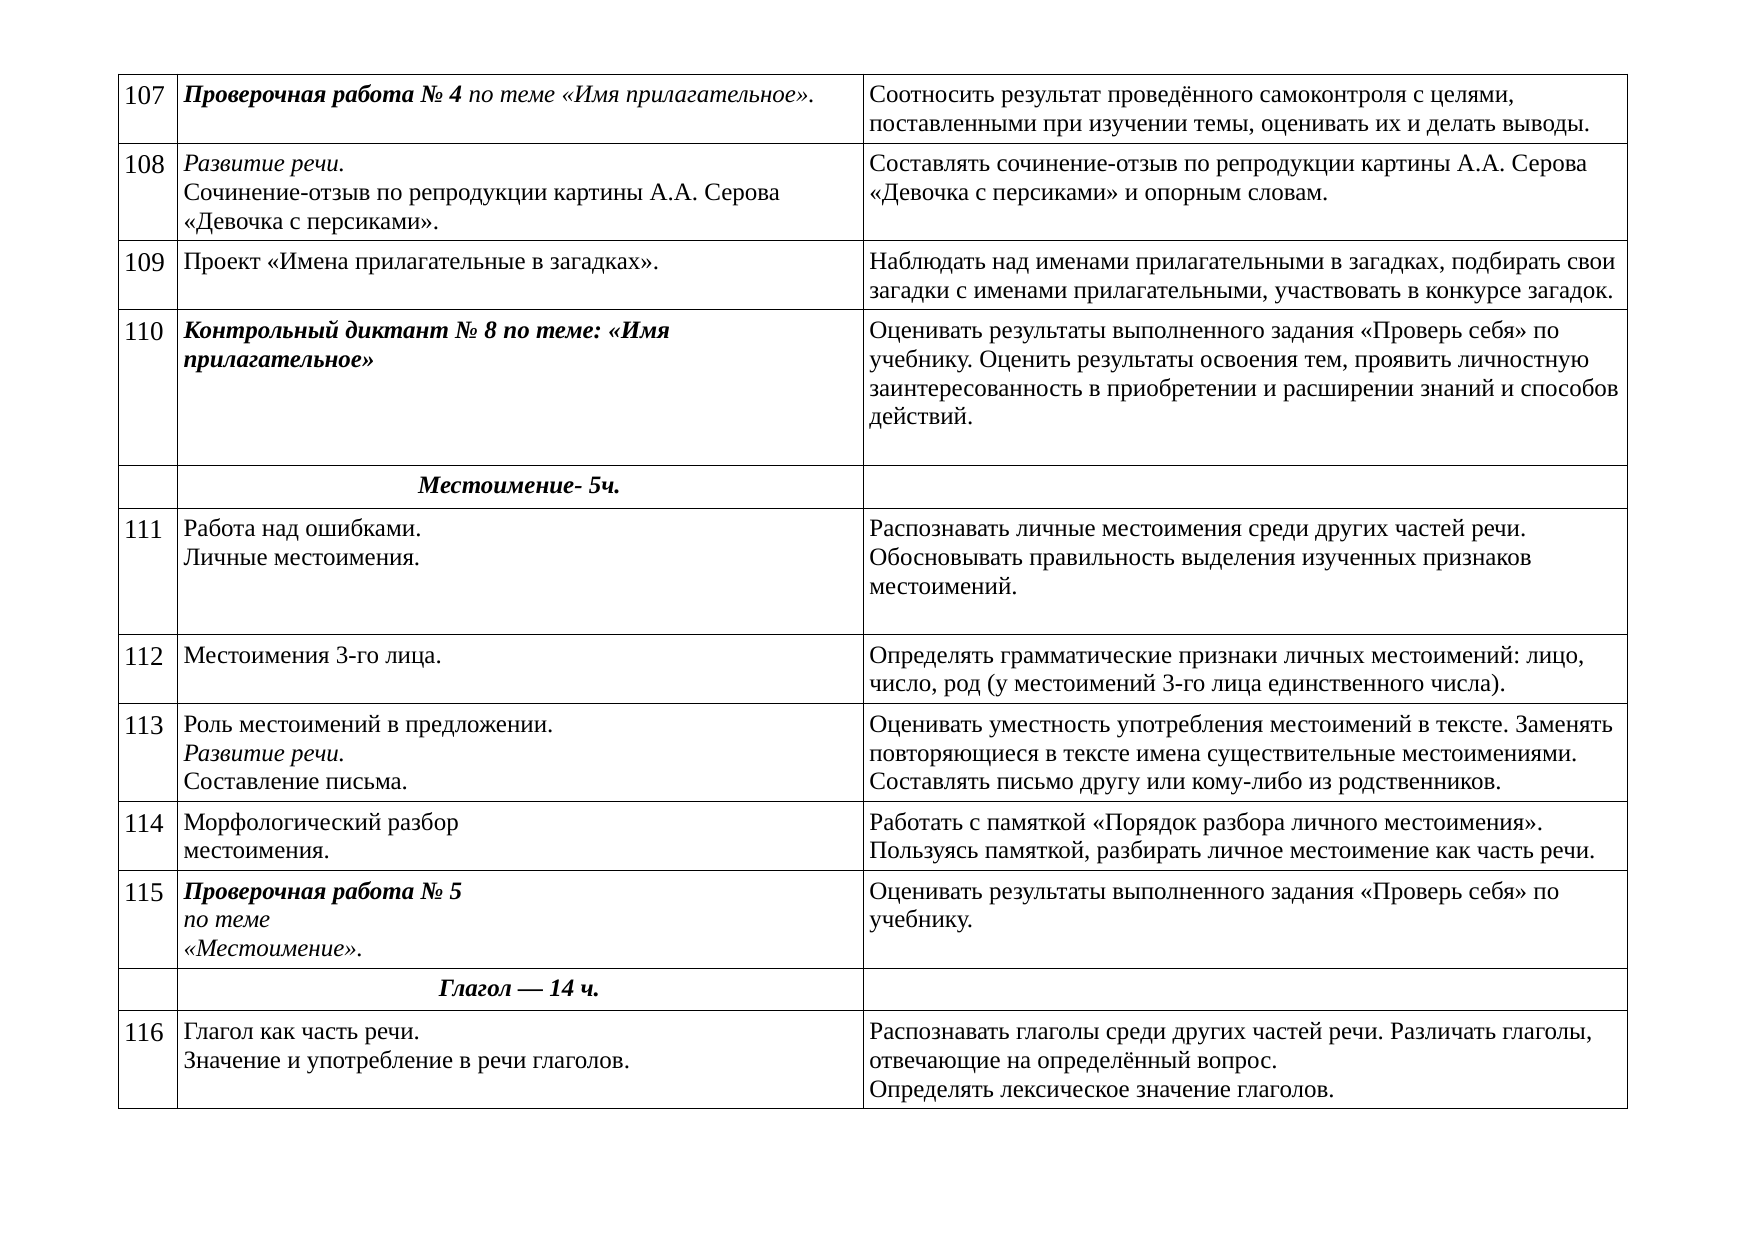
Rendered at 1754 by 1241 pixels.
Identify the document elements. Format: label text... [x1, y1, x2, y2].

table_cell Оценивать уместность употребления местоимений в тексте. Заменять повторяющиеся в тексте имена существительные местоимениями. Составлять письмо другу или кому-либо из родственников. [864, 704, 1627, 801]
table_cell Оценивать результаты выполненного задания «Проверь себя» по учебнику. [864, 871, 1627, 968]
table_cell [864, 969, 1627, 1010]
table_cell Распознавать личные местоимения среди других частей речи. Обосновывать правильность выделения изученных признаков местоимений. [864, 509, 1627, 634]
table_cell 115 [119, 871, 177, 968]
table_cell Составлять сочинение-отзыв по репродукции картины А.А. Серова «Девочка с персиками» и опорным словам. [864, 144, 1627, 240]
table_cell 107 [119, 75, 177, 142]
table_cell Развитие речи. Сочинение-отзыв по репродукции картины А.А. Серова «Девочка с персиками». [178, 144, 863, 240]
table_cell [119, 466, 177, 507]
table_cell Соотносить результат проведённого самоконтроля с целями, поставленными при изучении темы, оценивать их и делать выводы. [864, 75, 1627, 142]
table_cell Работать с памяткой «Порядок разбора личного местоимения». Пользуясь памяткой, разбирать личное местоимение как часть речи. [864, 802, 1627, 870]
table_cell 114 [119, 802, 177, 870]
table_cell 111 [119, 509, 177, 634]
table_cell 110 [119, 310, 177, 465]
table_cell Проверочная работа № 4 по теме «Имя прилагательное». [178, 75, 863, 142]
table_cell Морфологический разбор местоимения. [178, 802, 863, 870]
table_cell Местоимения 3-го лица. [178, 635, 863, 703]
table_cell Местоимение- 5ч. [178, 466, 863, 507]
table_cell Оценивать результаты выполненного задания «Проверь себя» по учебнику. Оценить результаты освоения тем, проявить личностную заинтересованность в приобретении и расширении знаний и способов действий. [864, 310, 1627, 465]
table_cell 109 [119, 241, 177, 309]
table_cell [864, 466, 1627, 507]
table_cell 113 [119, 704, 177, 801]
table_cell 112 [119, 635, 177, 703]
table_cell Роль местоимений в предложении. Развитие речи. Составление письма. [178, 704, 863, 801]
table_cell Проверочная работа № 5 по теме «Местоимение». [178, 871, 863, 968]
table_cell Проект «Имена прилагательные в загадках». [178, 241, 863, 309]
table_cell Наблюдать над именами прилагательными в загадках, подбирать свои загадки с именами прилагательными, участвовать в конкурсе загадок. [864, 241, 1627, 309]
table_cell Определять грамматические признаки личных местоимений: лицо, число, род (у местоимений 3-го лица единственного числа). [864, 635, 1627, 703]
table_cell Работа над ошибками. Личные местоимения. [178, 509, 863, 634]
table_cell Глагол как часть речи. Значение и употребление в речи глаголов. [178, 1011, 863, 1108]
table_cell Глагол — 14 ч. [178, 969, 863, 1010]
table_cell 108 [119, 144, 177, 240]
table_cell Контрольный диктант № 8 по теме: «Имя прилагательное» [178, 310, 863, 465]
table_cell 116 [119, 1011, 177, 1108]
table_cell [119, 969, 177, 1010]
table_cell Распознавать глаголы среди других частей речи. Различать глаголы, отвечающие на определённый вопрос. Определять лексическое значение глаголов. [864, 1011, 1627, 1108]
